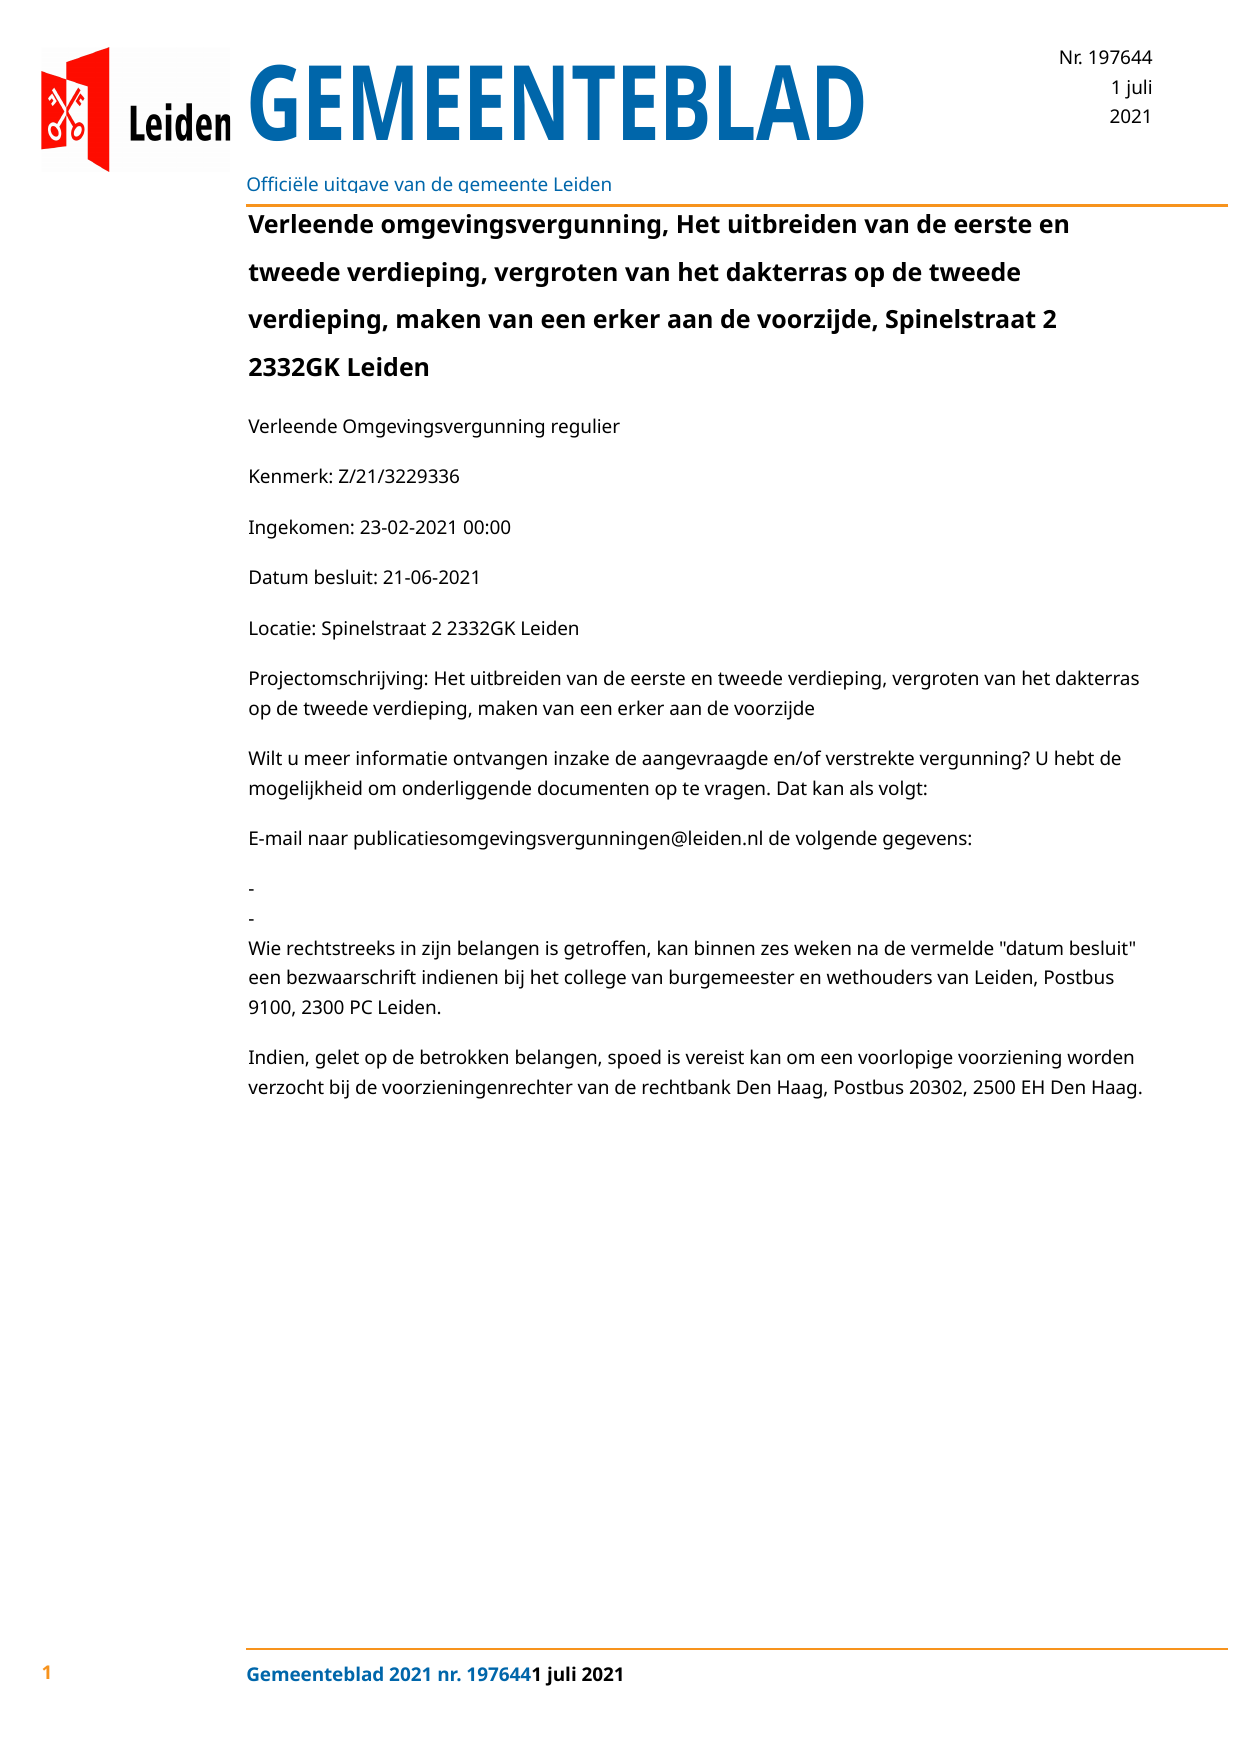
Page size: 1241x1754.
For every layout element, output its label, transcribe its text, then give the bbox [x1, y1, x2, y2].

text Verleende Omgevingsvergunning regulier [248, 413, 1152, 439]
text Wie rechtstreeks in zijn belangen is getroffen, kan binnen zes weken na de vermelde "datum besluit" een bezwaarschrift indienen bij het college van burgemeester en wethouders van Leiden, Postbus 9100, 2300 PC Leiden. [248, 935, 1152, 1020]
text Verleende omgevingsvergunning, Het uitbreiden van de eerste en tweede verdieping, vergroten van het dakterras op de tweede verdieping, maken van een erker aan de voorzijde, Spinelstraat 2 2332GK Leiden [248, 207, 1152, 384]
text Locatie: Spinelstraat 2 2332GK Leiden [248, 615, 1152, 641]
text Datum besluit: 21-06-2021 [248, 564, 1152, 590]
picture [41, 47, 231, 172]
text Projectomschrijving: Het uitbreiden van de eerste en tweede verdieping, vergroten van het dakterras op de tweede verdieping, maken van een erker aan de voorzijde [248, 665, 1152, 721]
text Wilt u meer informatie ontvangen inzake de aangevraagde en/of verstrekte vergunning? U hebt de mogelijkheid om onderliggende documenten op te vragen. Dat kan als volgt: [248, 745, 1152, 801]
text Indien, gelet op de betrokken belangen, spoed is vereist kan om een voorlopige voorziening worden verzocht bij de voorzieningenrechter van de rechtbank Den Haag, Postbus 20302, 2500 EH Den Haag. [248, 1044, 1152, 1100]
text E-mail naar publicatiesomgevingsvergunningen@leiden.nl de volgende gegevens: [248, 825, 1152, 851]
text Kenmerk: Z/21/3229336 [248, 463, 1152, 489]
text Ingekomen: 23-02-2021 00:00 [248, 514, 1152, 540]
